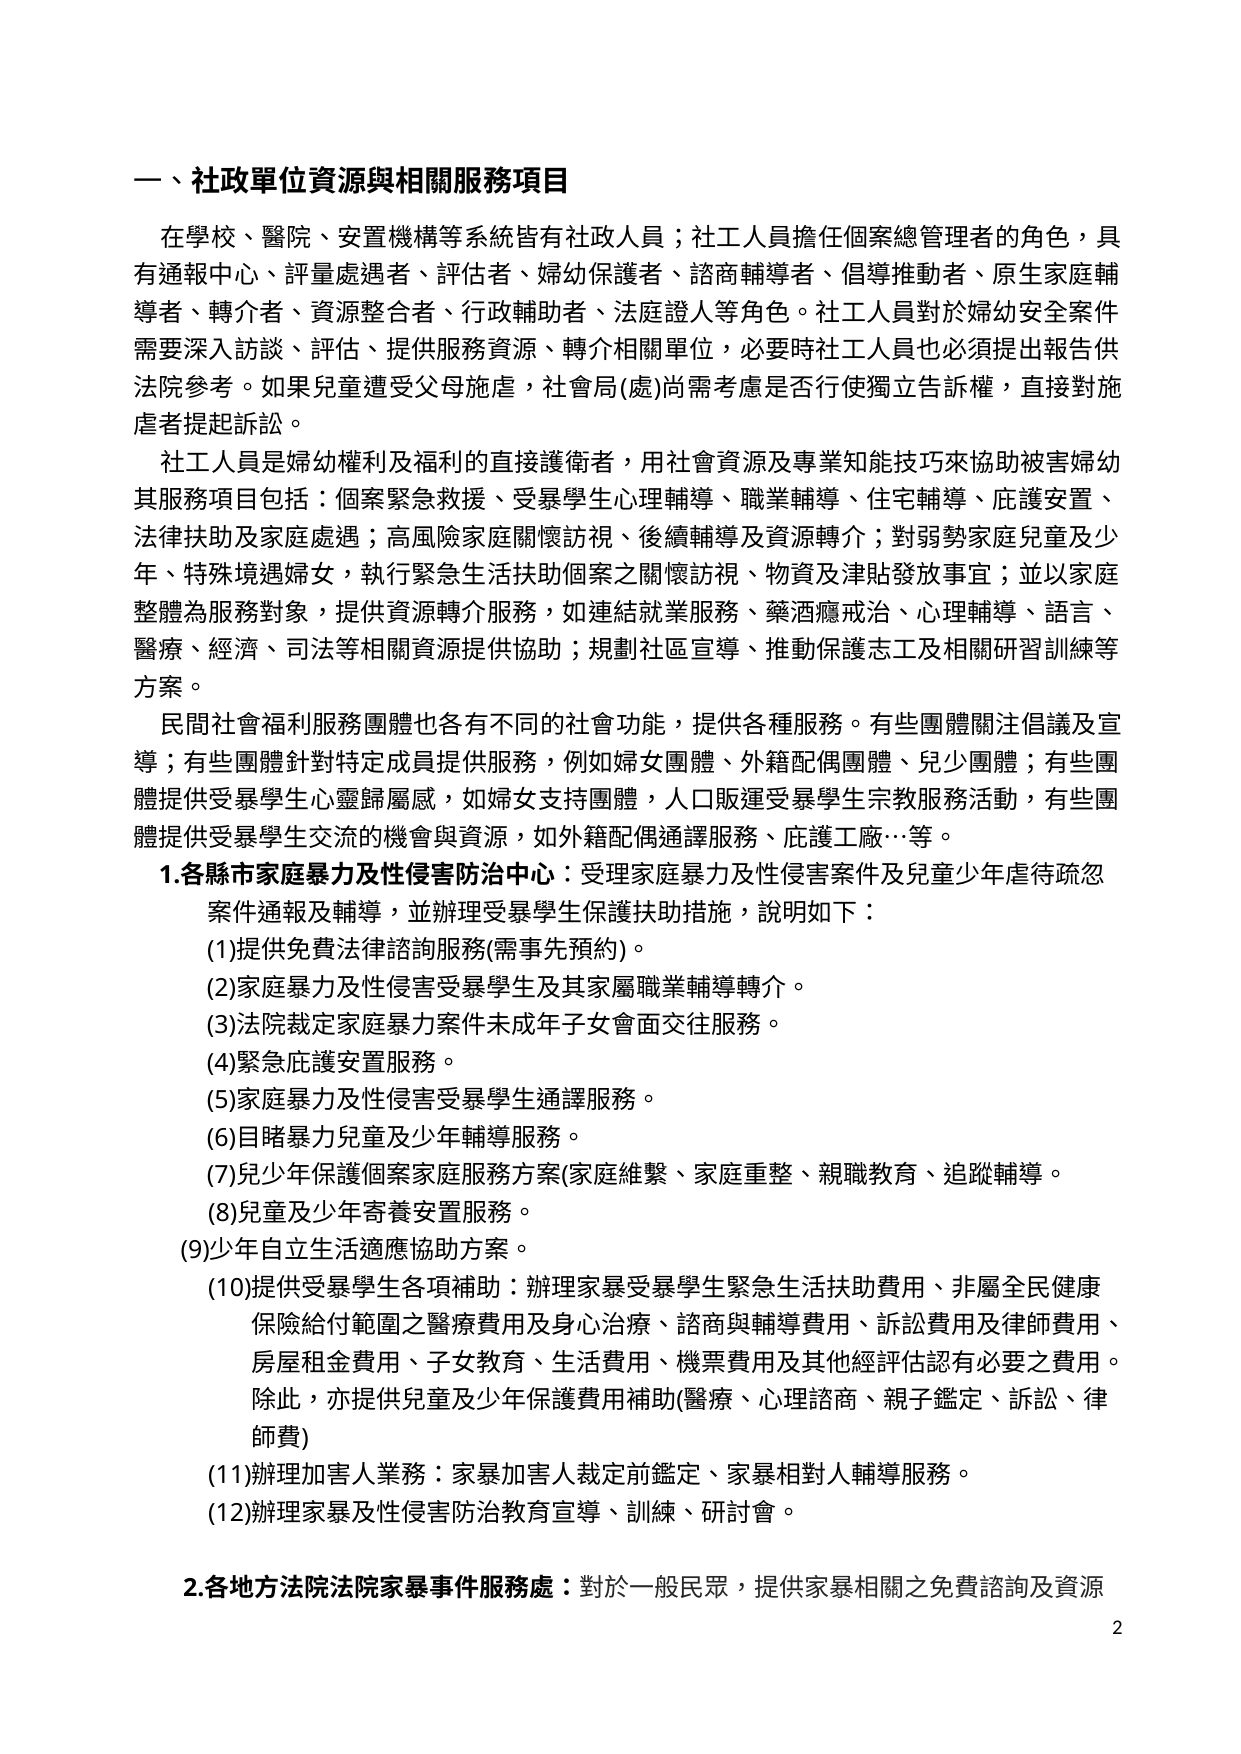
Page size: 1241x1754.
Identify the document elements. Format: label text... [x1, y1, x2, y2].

text (11)辦理加害人業務：家暴加害人裁定前鑑定、家暴相對人輔導服務。 [133, 1448, 1122, 1485]
text (10)提供受暴學生各項補助：辦理家暴受暴學生緊急生活扶助費用、非屬全民健康保險給付範圍之醫療費用及身心治療、諮商與輔導費用、訴訟費用及律師費用、房屋租金費用、子女教育、生活費用、機票費用及其他經評估認有必要之費用。除此，亦提供兒童及少年保護費用補助(醫療、心理諮商、親子鑑定、訴訟、律師費) [208, 1260, 1122, 1448]
text 社工人員是婦幼權利及福利的直接護衛者，用社會資源及專業知能技巧來協助被害婦幼，其服務項目包括：個案緊急救援、受暴學生心理輔導、職業輔導、住宅輔導、庇護安置、法律扶助及家庭處遇；高風險家庭關懷訪視、後續輔導及資源轉介；對弱勢家庭兒童及少年、特殊境遇婦女，執行緊急生活扶助個案之關懷訪視、物資及津貼發放事宜；並以家庭整體為服務對象，提供資源轉介服務，如連結就業服務、藥酒癮戒治、心理輔導、語言、醫療、經濟、司法等相關資源提供協助；規劃社區宣導、推動保護志工及相關研習訓練等方案。 [133, 435, 1122, 698]
text 一、社政單位資源與相關服務項目 [133, 135, 1122, 210]
text (8)兒童及少年寄養安置服務。 (9)少年自立生活適應協助方案。 [133, 1185, 1122, 1260]
text 2.各地方法院法院家暴事件服務處：對於一般民眾，提供家暴相關之免費諮詢及資源 [183, 1560, 1122, 1598]
text (2)家庭暴力及性侵害受暴學生及其家屬職業輔導轉介。 (3)法院裁定家庭暴力案件未成年子女會面交往服務。 [207, 960, 1122, 1035]
text 1.各縣市家庭暴力及性侵害防治中心：受理家庭暴力及性侵害案件及兒童少年虐待疏忽案件通報及輔導，並辦理受暴學生保護扶助措施，說明如下： (1)提供免費法律諮詢服務(需事先預約)。 [133, 848, 1122, 960]
text (12)辦理家暴及性侵害防治教育宣導、訓練、研討會。 [133, 1485, 1122, 1523]
text (4)緊急庇護安置服務。 (5)家庭暴力及性侵害受暴學生通譯服務。 (6)目睹暴力兒童及少年輔導服務。 (7)兒少年保護個案家庭服務方案(家庭維繫、家庭重整、親職教育、追蹤輔導。 [207, 1035, 1122, 1185]
text 民間社會福利服務團體也各有不同的社會功能，提供各種服務。有些團體關注倡議及宣導；有些團體針對特定成員提供服務，例如婦女團體、外籍配偶團體、兒少團體；有些團體提供受暴學生心靈歸屬感，如婦女支持團體，人口販運受暴學生宗教服務活動，有些團體提供受暴學生交流的機會與資源，如外籍配偶通譯服務、庇護工廠…等。 [133, 698, 1122, 848]
text 在學校、醫院、安置機構等系統皆有社政人員；社工人員擔任個案總管理者的角色，具有通報中心、評量處遇者、評估者、婦幼保護者、諮商輔導者、倡導推動者、原生家庭輔導者、轉介者、資源整合者、行政輔助者、法庭證人等角色。社工人員對於婦幼安全案件需要深入訪談、評估、提供服務資源、轉介相關單位，必要時社工人員也必須提出報告供法院參考。如果兒童遭受父母施虐，社會局(處)尚需考慮是否行使獨立告訴權，直接對施虐者提起訴訟。 [133, 210, 1122, 435]
